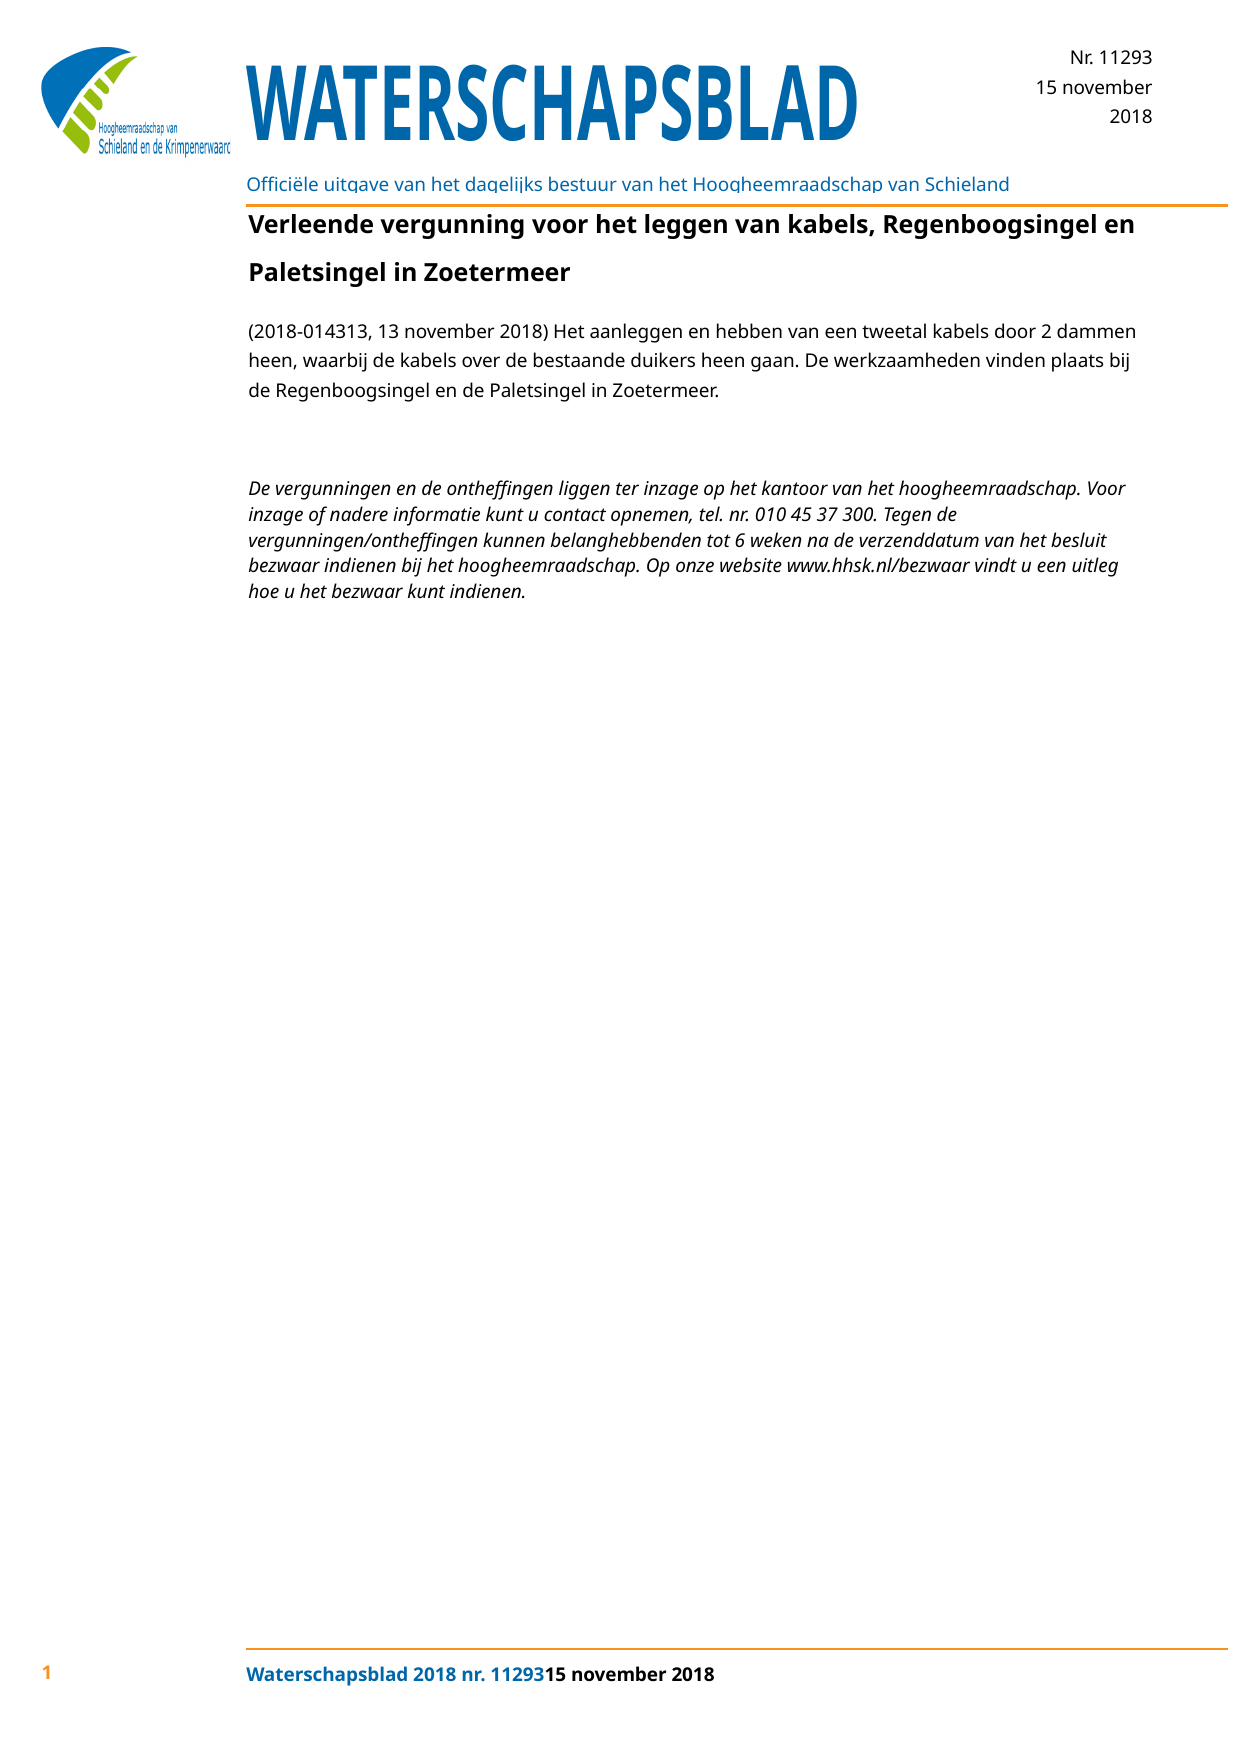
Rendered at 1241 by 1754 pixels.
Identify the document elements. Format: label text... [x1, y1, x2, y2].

text De vergunningen en de ontheffingen liggen ter inzage op het kantoor van het hoogheemraadschap. Voor inzage of nadere informatie kunt u contact opnemen, tel. nr. 010 45 37 300. Tegen de vergunningen/ontheffingen kunnen belanghebbenden tot 6 weken na de verzenddatum van het besluit bezwaar indienen bij het hoogheemraadschap. Op onze website www.hhsk.nl/bezwaar vindt u een uitleg hoe u het bezwaar kunt indienen. [248, 475, 1152, 604]
text (2018-014313, 13 november 2018) Het aanleggen en hebben van een tweetal kabels door 2 dammen heen, waarbij de kabels over de bestaande duikers heen gaan. De werkzaamheden vinden plaats bij de Regenboogsingel en de Paletsingel in Zoetermeer. [248, 318, 1152, 403]
text Verleende vergunning voor het leggen van kabels, Regenboogsingel en Paletsingel in Zoetermeer [248, 207, 1152, 288]
picture [41, 47, 231, 172]
